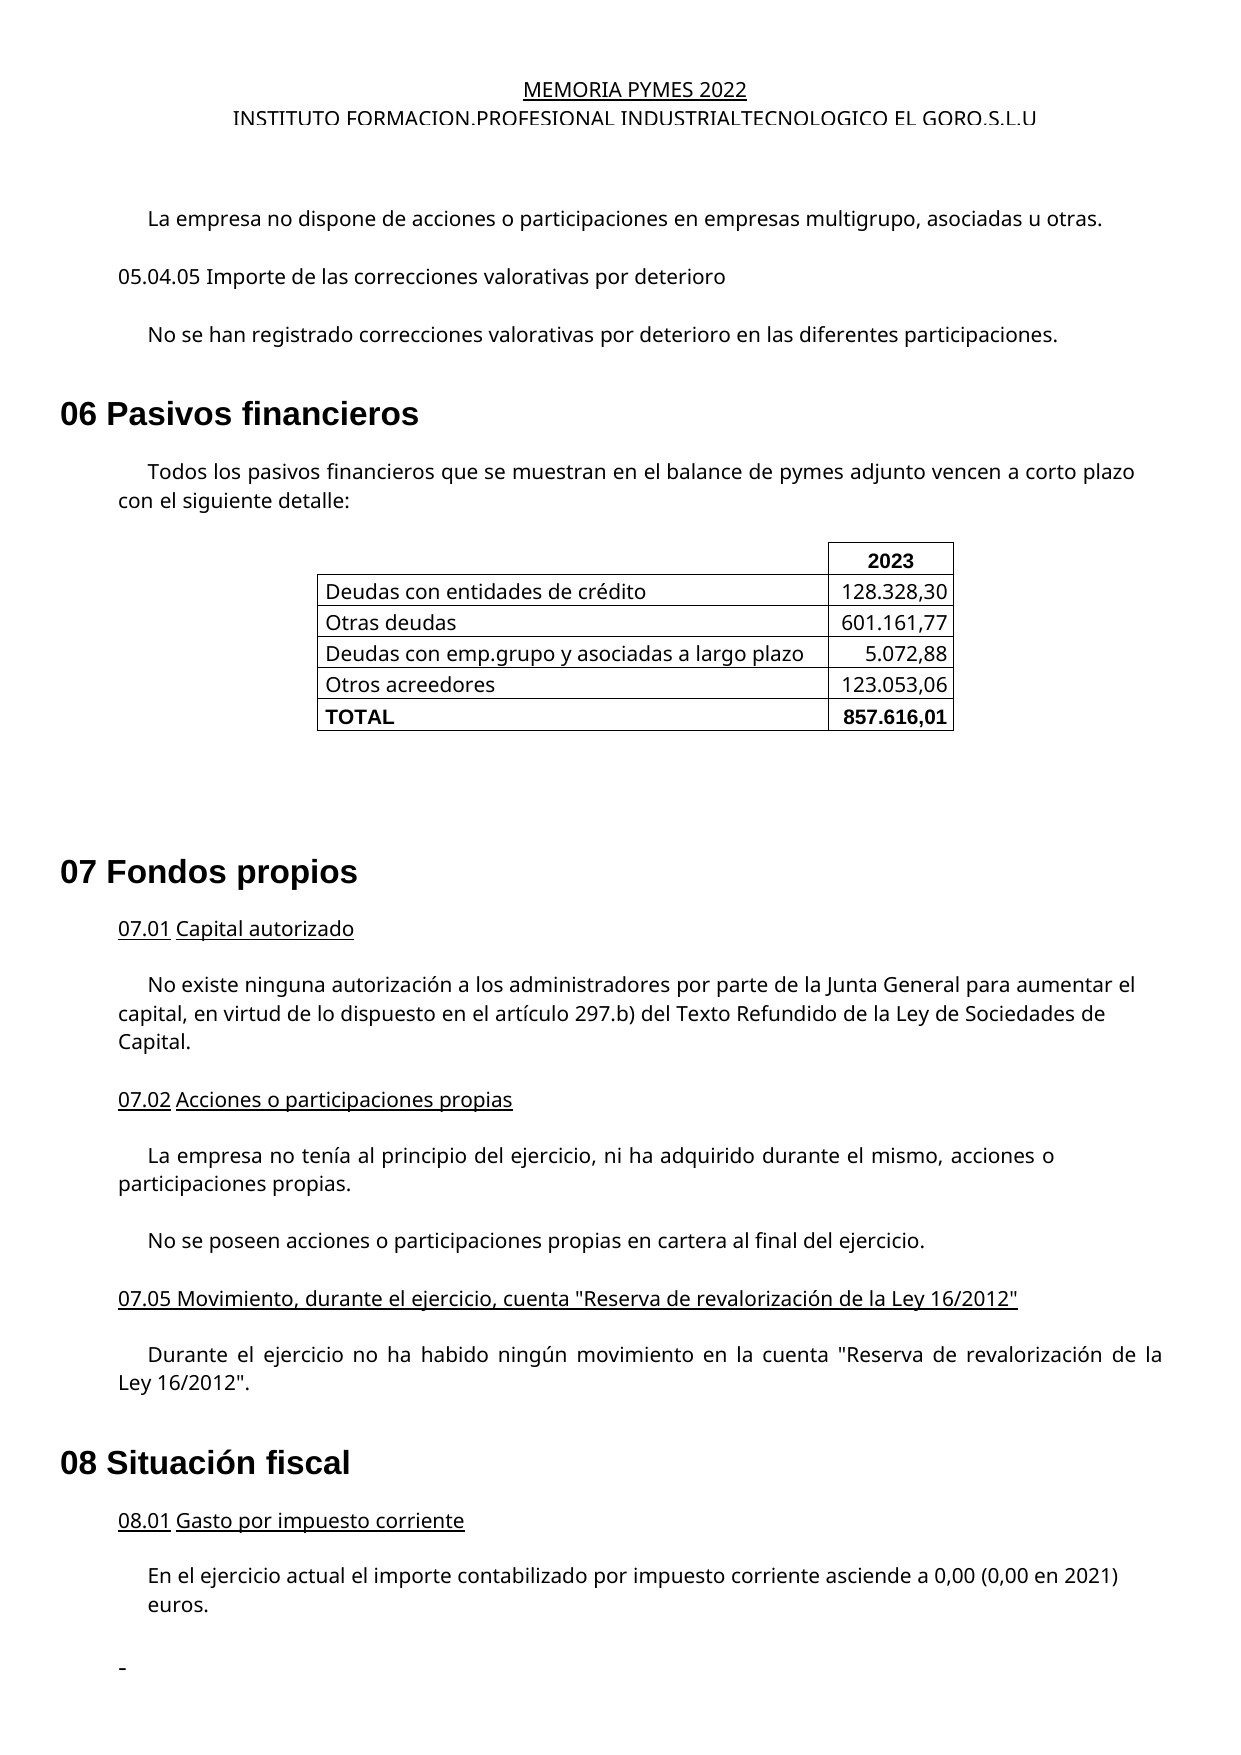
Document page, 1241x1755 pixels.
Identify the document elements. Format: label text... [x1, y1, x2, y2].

table_header 2023 [829, 543, 953, 574]
table_cell 123.053,06 [829, 668, 953, 698]
list Pasivos financieros [60, 394, 1163, 433]
text En el ejercicio actual el importe contabilizado por impuesto corriente asciende a 0,00 (0,00 en 2021) euros. [147, 1562, 1163, 1618]
text 07.05 Movimiento, durante el ejercicio, cuenta "Reserva de revalorización de la Ley 16/2012" [118, 1284, 1163, 1313]
list Fondos propios [60, 852, 1163, 890]
text No se han registrado correcciones valorativas por deterioro en las diferentes participaciones. [147, 320, 1163, 348]
table_cell 128.328,30 [829, 575, 953, 605]
table_cell Otros acreedores [318, 668, 828, 698]
table_cell Deudas con entidades de crédito [318, 575, 828, 605]
table_cell Otras deudas [318, 606, 828, 636]
table_cell 857.616,01 [829, 699, 953, 730]
text No existe ninguna autorización a los administradores por parte de la Junta General para aumentar el capital, en virtud de lo dispuesto en el artículo 297.b) del Texto Refundido de la Ley de Sociedades de Capital. [118, 970, 1163, 1056]
list Capital autorizado [118, 914, 1163, 943]
list Acciones o participaciones propias [118, 1085, 1163, 1113]
table_cell Deudas con emp.grupo y asociadas a largo plazo [318, 637, 828, 667]
text La empresa no dispone de acciones o participaciones en empresas multigrupo, asociadas u otras. [147, 204, 1163, 233]
list Situación fiscal [60, 1443, 1163, 1482]
list Gasto por impuesto corriente [118, 1506, 1163, 1534]
table_header [318, 542, 828, 574]
text No se poseen acciones o participaciones propias en cartera al final del ejercicio. [147, 1227, 1163, 1255]
table_cell 5.072,88 [829, 637, 953, 667]
table_cell TOTAL [318, 699, 828, 730]
table_cell 601.161,77 [829, 606, 953, 636]
text Durante el ejercicio no ha habido ningún movimiento en la cuenta "Reserva de revalorización de la Ley 16/2012". [118, 1340, 1163, 1397]
text Todos los pasivos financieros que se muestran en el balance de pymes adjunto vencen a corto plazo con el siguiente detalle: [118, 457, 1163, 514]
text 05.04.05 Importe de las correcciones valorativas por deterioro [118, 262, 1163, 291]
text La empresa no tenía al principio del ejercicio, ni ha adquirido durante el mismo, acciones o participaciones propias. [118, 1141, 1163, 1198]
